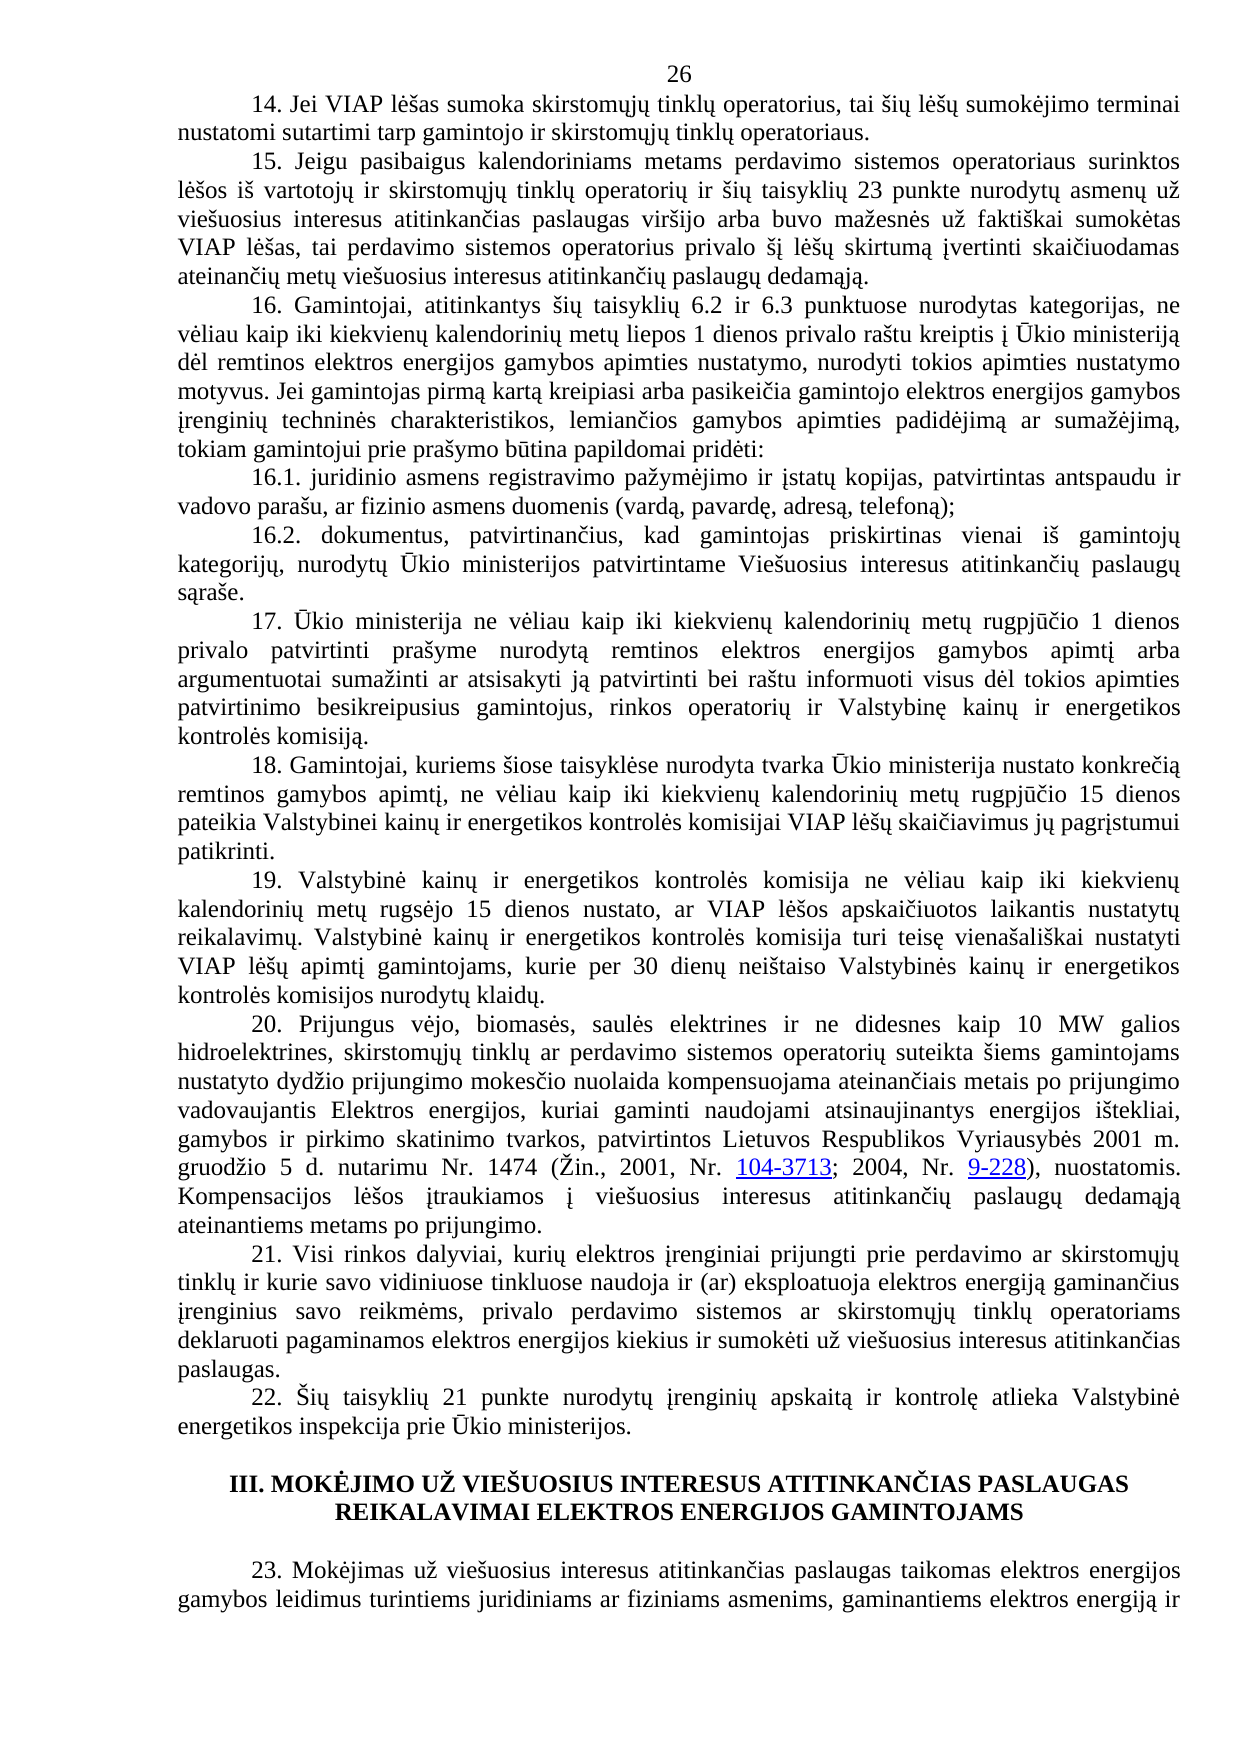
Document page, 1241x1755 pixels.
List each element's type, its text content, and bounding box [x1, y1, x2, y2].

text 23. Mokėjimas už viešuosius interesus atitinkančias paslaugas taikomas elektros energijos gamybos leidimus turintiems juridiniams ar fiziniams asmenims, gaminantiems elektros energiją ir [177, 1555, 1181, 1612]
text 22. Šių taisyklių 21 punkte nurodytų įrenginių apskaitą ir kontrolę atlieka Valstybinė energetikos inspekcija prie Ūkio ministerijos. [177, 1382, 1181, 1440]
text 16.1. juridinio asmens registravimo pažymėjimo ir įstatų kopijas, patvirtintas antspaudu ir vadovo parašu, ar fizinio asmens duomenis (vardą, pavardę, adresą, telefoną); [177, 462, 1181, 520]
text 19. Valstybinė kainų ir energetikos kontrolės komisija ne vėliau kaip iki kiekvienų kalendorinių metų rugsėjo 15 dienos nustato, ar VIAP lėšos apskaičiuotos laikantis nustatytų reikalavimų. Valstybinė kainų ir energetikos kontrolės komisija turi teisę vienašališkai nustatyti VIAP lėšų apimtį gamintojams, kurie per 30 dienų neištaiso Valstybinės kainų ir energetikos kontrolės komisijos nurodytų klaidų. [177, 865, 1181, 1009]
text 18. Gamintojai, kuriems šiose taisyklėse nurodyta tvarka Ūkio ministerija nustato konkrečią remtinos gamybos apimtį, ne vėliau kaip iki kiekvienų kalendorinių metų rugpjūčio 15 dienos pateikia Valstybinei kainų ir energetikos kontrolės komisijai VIAP lėšų skaičiavimus jų pagrįstumui patikrinti. [177, 750, 1181, 865]
text 14. Jei VIAP lėšas sumoka skirstomųjų tinklų operatorius, tai šių lėšų sumokėjimo terminai nustatomi sutartimi tarp gamintojo ir skirstomųjų tinklų operatoriaus. [177, 89, 1181, 146]
text 17. Ūkio ministerija ne vėliau kaip iki kiekvienų kalendorinių metų rugpjūčio 1 dienos privalo patvirtinti prašyme nurodytą remtinos elektros energijos gamybos apimtį arba argumentuotai sumažinti ar atsisakyti ją patvirtinti bei raštu informuoti visus dėl tokios apimties patvirtinimo besikreipusius gamintojus, rinkos operatorių ir Valstybinę kainų ir energetikos kontrolės komisiją. [177, 606, 1181, 750]
text III. MOKĖJIMO UŽ VIEŠUOSIUS INTERESUS ATITINKANČIAS PASLAUGAS REIKALAVIMAI ELEKTROS ENERGIJOS GAMINTOJAMS [177, 1469, 1181, 1526]
text 21. Visi rinkos dalyviai, kurių elektros įrenginiai prijungti prie perdavimo ar skirstomųjų tinklų ir kurie savo vidiniuose tinkluose naudoja ir (ar) eksploatuoja elektros energiją gaminančius įrenginius savo reikmėms, privalo perdavimo sistemos ar skirstomųjų tinklų operatoriams deklaruoti pagaminamos elektros energijos kiekius ir sumokėti už viešuosius interesus atitinkančias paslaugas. [177, 1239, 1181, 1382]
text 16. Gamintojai, atitinkantys šių taisyklių 6.2 ir 6.3 punktuose nurodytas kategorijas, ne vėliau kaip iki kiekvienų kalendorinių metų liepos 1 dienos privalo raštu kreiptis į Ūkio ministeriją dėl remtinos elektros energijos gamybos apimties nustatymo, nurodyti tokios apimties nustatymo motyvus. Jei gamintojas pirmą kartą kreipiasi arba pasikeičia gamintojo elektros energijos gamybos įrenginių techninės charakteristikos, lemiančios gamybos apimties padidėjimą ar sumažėjimą, tokiam gamintojui prie prašymo būtina papildomai pridėti: [177, 290, 1181, 462]
text 20. Prijungus vėjo, biomasės, saulės elektrines ir ne didesnes kaip 10 MW galios hidroelektrines, skirstomųjų tinklų ar perdavimo sistemos operatorių suteikta šiems gamintojams nustatyto dydžio prijungimo mokesčio nuolaida kompensuojama ateinančiais metais po prijungimo vadovaujantis Elektros energijos, kuriai gaminti naudojami atsinaujinantys energijos ištekliai, gamybos ir pirkimo skatinimo tvarkos, patvirtintos Lietuvos Respublikos Vyriausybės 2001 m. gruodžio 5 d. nutarimu Nr. 1474 (Žin., 2001, Nr. 104-3713; 2004, Nr. 9-228), nuostatomis. Kompensacijos lėšos įtraukiamos į viešuosius interesus atitinkančių paslaugų dedamąją ateinantiems metams po prijungimo. [177, 1009, 1181, 1239]
text 15. Jeigu pasibaigus kalendoriniams metams perdavimo sistemos operatoriaus surinktos lėšos iš vartotojų ir skirstomųjų tinklų operatorių ir šių taisyklių 23 punkte nurodytų asmenų už viešuosius interesus atitinkančias paslaugas viršijo arba buvo mažesnės už faktiškai sumokėtas VIAP lėšas, tai perdavimo sistemos operatorius privalo šį lėšų skirtumą įvertinti skaičiuodamas ateinančių metų viešuosius interesus atitinkančių paslaugų dedamąją. [177, 146, 1181, 290]
text 16.2. dokumentus, patvirtinančius, kad gamintojas priskirtinas vienai iš gamintojų kategorijų, nurodytų Ūkio ministerijos patvirtintame Viešuosius interesus atitinkančių paslaugų sąraše. [177, 520, 1181, 606]
